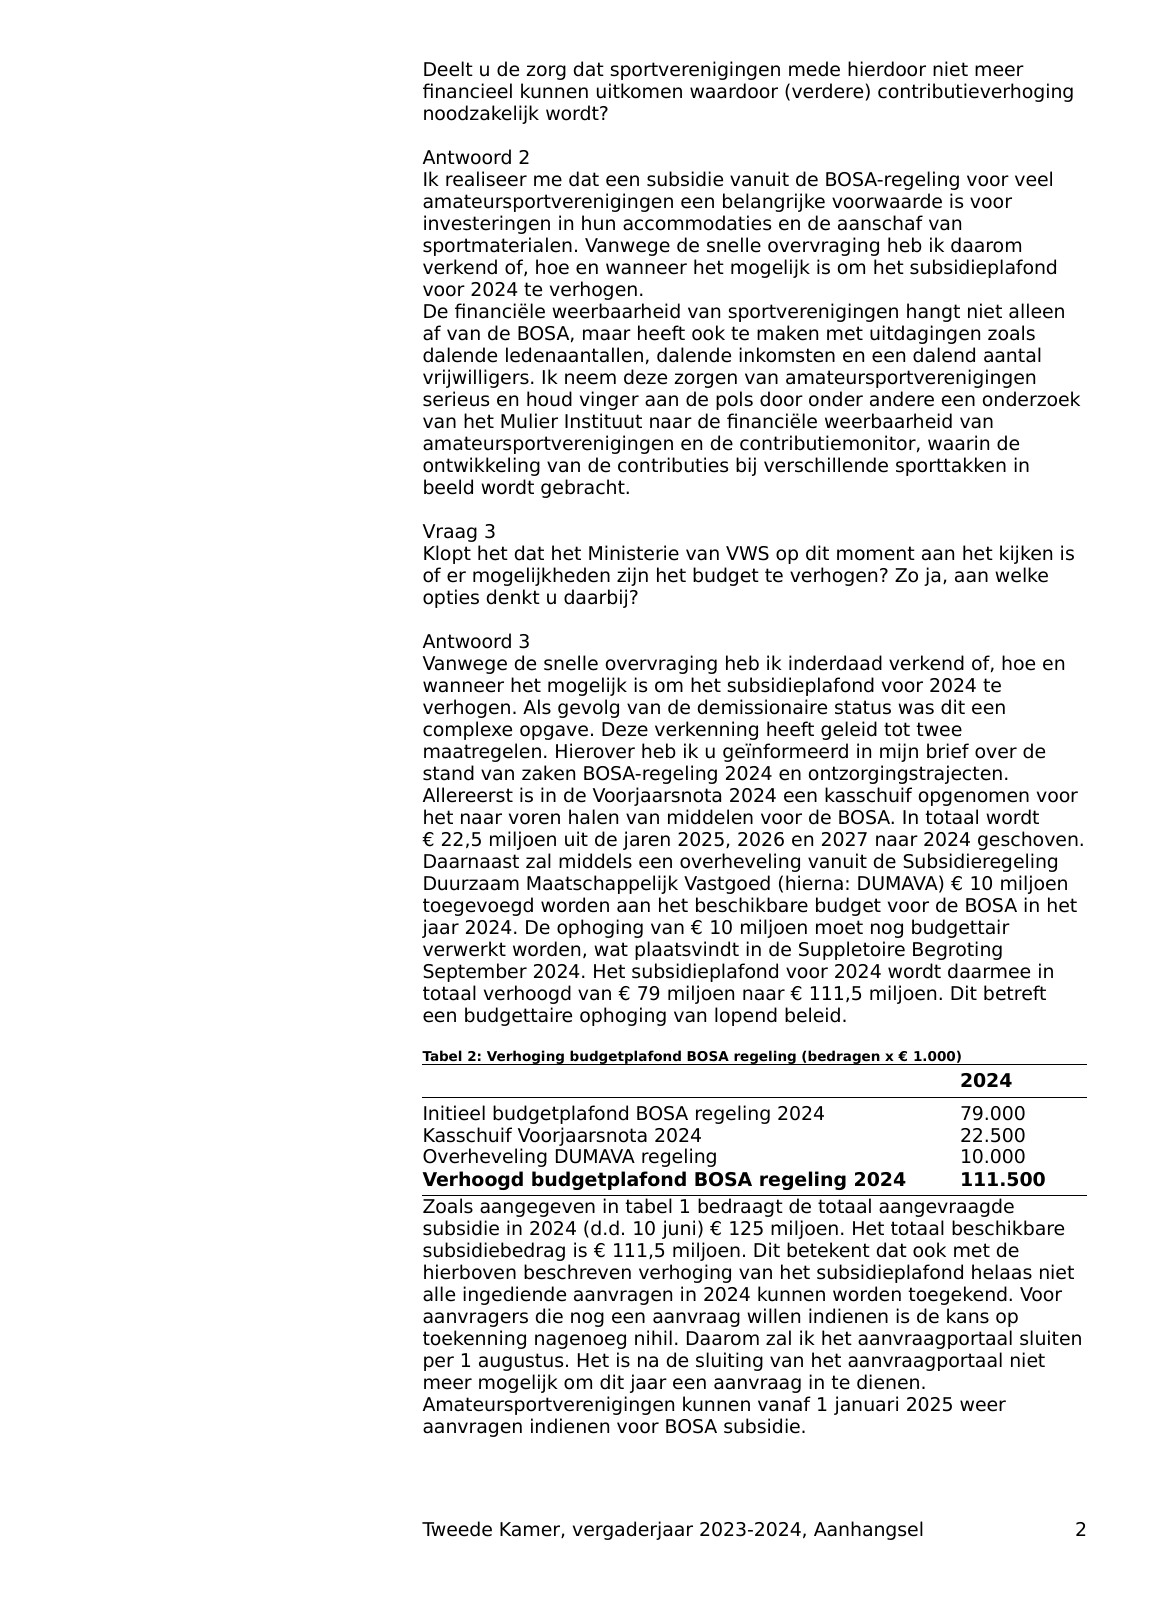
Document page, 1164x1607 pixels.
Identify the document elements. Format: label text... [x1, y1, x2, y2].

text Antwoord 3 [422, 631, 1087, 653]
table_cell Kasschuif Voorjaarsnota 2024 [422, 1125, 954, 1146]
text Vanwege de snelle overvraging heb ik inderdaad verkend of, hoe en wanneer het mogelijk is om het subsidieplafond voor 2024 te verhogen. Als gevolg van de demissionaire status was dit een complexe opgave. Deze verkenning heeft geleid tot twee maatregelen. Hierover heb ik u geïnformeerd in mijn brief over de stand van zaken BOSA-regeling 2024 en ontzorgingstrajecten. [422, 653, 1087, 785]
table_header Tabel 2: Verhoging budgetplafond BOSA regeling (bedragen x € 1.000) [422, 1049, 1087, 1064]
text Vraag 3 [422, 521, 1087, 543]
text Zoals aangegeven in tabel 1 bedraagt de totaal aangevraagde subsidie in 2024 (d.d. 10 juni) € 125 miljoen. Het totaal beschikbare subsidiebedrag is € 111,5 miljoen. Dit betekent dat ook met de hierboven beschreven verhoging van het subsidieplafond helaas niet alle ingediende aanvragen in 2024 kunnen worden toegekend. Voor aanvragers die nog een aanvraag willen indienen is de kans op toekenning nagenoeg nihil. Daarom zal ik het aanvraagportaal sluiten per 1 augustus. Het is na de sluiting van het aanvraagportaal niet meer mogelijk om dit jaar een aanvraag in te dienen. Amateursportverenigingen kunnen vanaf 1 januari 2025 weer aanvragen indienen voor BOSA subsidie. [422, 1196, 1087, 1438]
table_cell 22.500 [954, 1125, 1087, 1146]
text Deelt u de zorg dat sportverenigingen mede hierdoor niet meer financieel kunnen uitkomen waardoor (verdere) contributieverhoging noodzakelijk wordt? [422, 59, 1087, 125]
table_cell 111.500 [954, 1169, 1087, 1195]
table_cell Verhoogd budgetplafond BOSA regeling 2024 [422, 1169, 954, 1195]
text Antwoord 2 [422, 147, 1087, 169]
table_cell Initieel budgetplafond BOSA regeling 2024 [422, 1098, 954, 1124]
text De financiële weerbaarheid van sportverenigingen hangt niet alleen af van de BOSA, maar heeft ook te maken met uitdagingen zoals dalende ledenaantallen, dalende inkomsten en een dalend aantal vrijwilligers. Ik neem deze zorgen van amateursportverenigingen serieus en houd vinger aan de pols door onder andere een onderzoek van het Mulier Instituut naar de financiële weerbaarheid van amateursportverenigingen en de contributiemonitor, waarin de ontwikkeling van de contributies bij verschillende sporttakken in beeld wordt gebracht. [422, 301, 1087, 499]
table_cell [422, 1065, 954, 1097]
table_cell 2024 [954, 1065, 1087, 1097]
table_cell Overheveling DUMAVA regeling [422, 1146, 954, 1168]
text Klopt het dat het Ministerie van VWS op dit moment aan het kijken is of er mogelijkheden zijn het budget te verhogen? Zo ja, aan welke opties denkt u daarbij? [422, 543, 1087, 609]
text Allereerst is in de Voorjaarsnota 2024 een kasschuif opgenomen voor het naar voren halen van middelen voor de BOSA. In totaal wordt € 22,5 miljoen uit de jaren 2025, 2026 en 2027 naar 2024 geschoven. Daarnaast zal middels een overheveling vanuit de Subsidieregeling Duurzaam Maatschappelijk Vastgoed (hierna: DUMAVA) € 10 miljoen toegevoegd worden aan het beschikbare budget voor de BOSA in het jaar 2024. De ophoging van € 10 miljoen moet nog budgettair verwerkt worden, wat plaatsvindt in de Suppletoire Begroting September 2024. Het subsidieplafond voor 2024 wordt daarmee in totaal verhoogd van € 79 miljoen naar € 111,5 miljoen. Dit betreft een budgettaire ophoging van lopend beleid. [422, 785, 1087, 1027]
text Ik realiseer me dat een subsidie vanuit de BOSA-regeling voor veel amateursportverenigingen een belangrijke voorwaarde is voor investeringen in hun accommodaties en de aanschaf van sportmaterialen. Vanwege de snelle overvraging heb ik daarom verkend of, hoe en wanneer het mogelijk is om het subsidieplafond voor 2024 te verhogen. [422, 169, 1087, 301]
table_cell 79.000 [954, 1098, 1087, 1124]
table_cell 10.000 [954, 1146, 1087, 1168]
